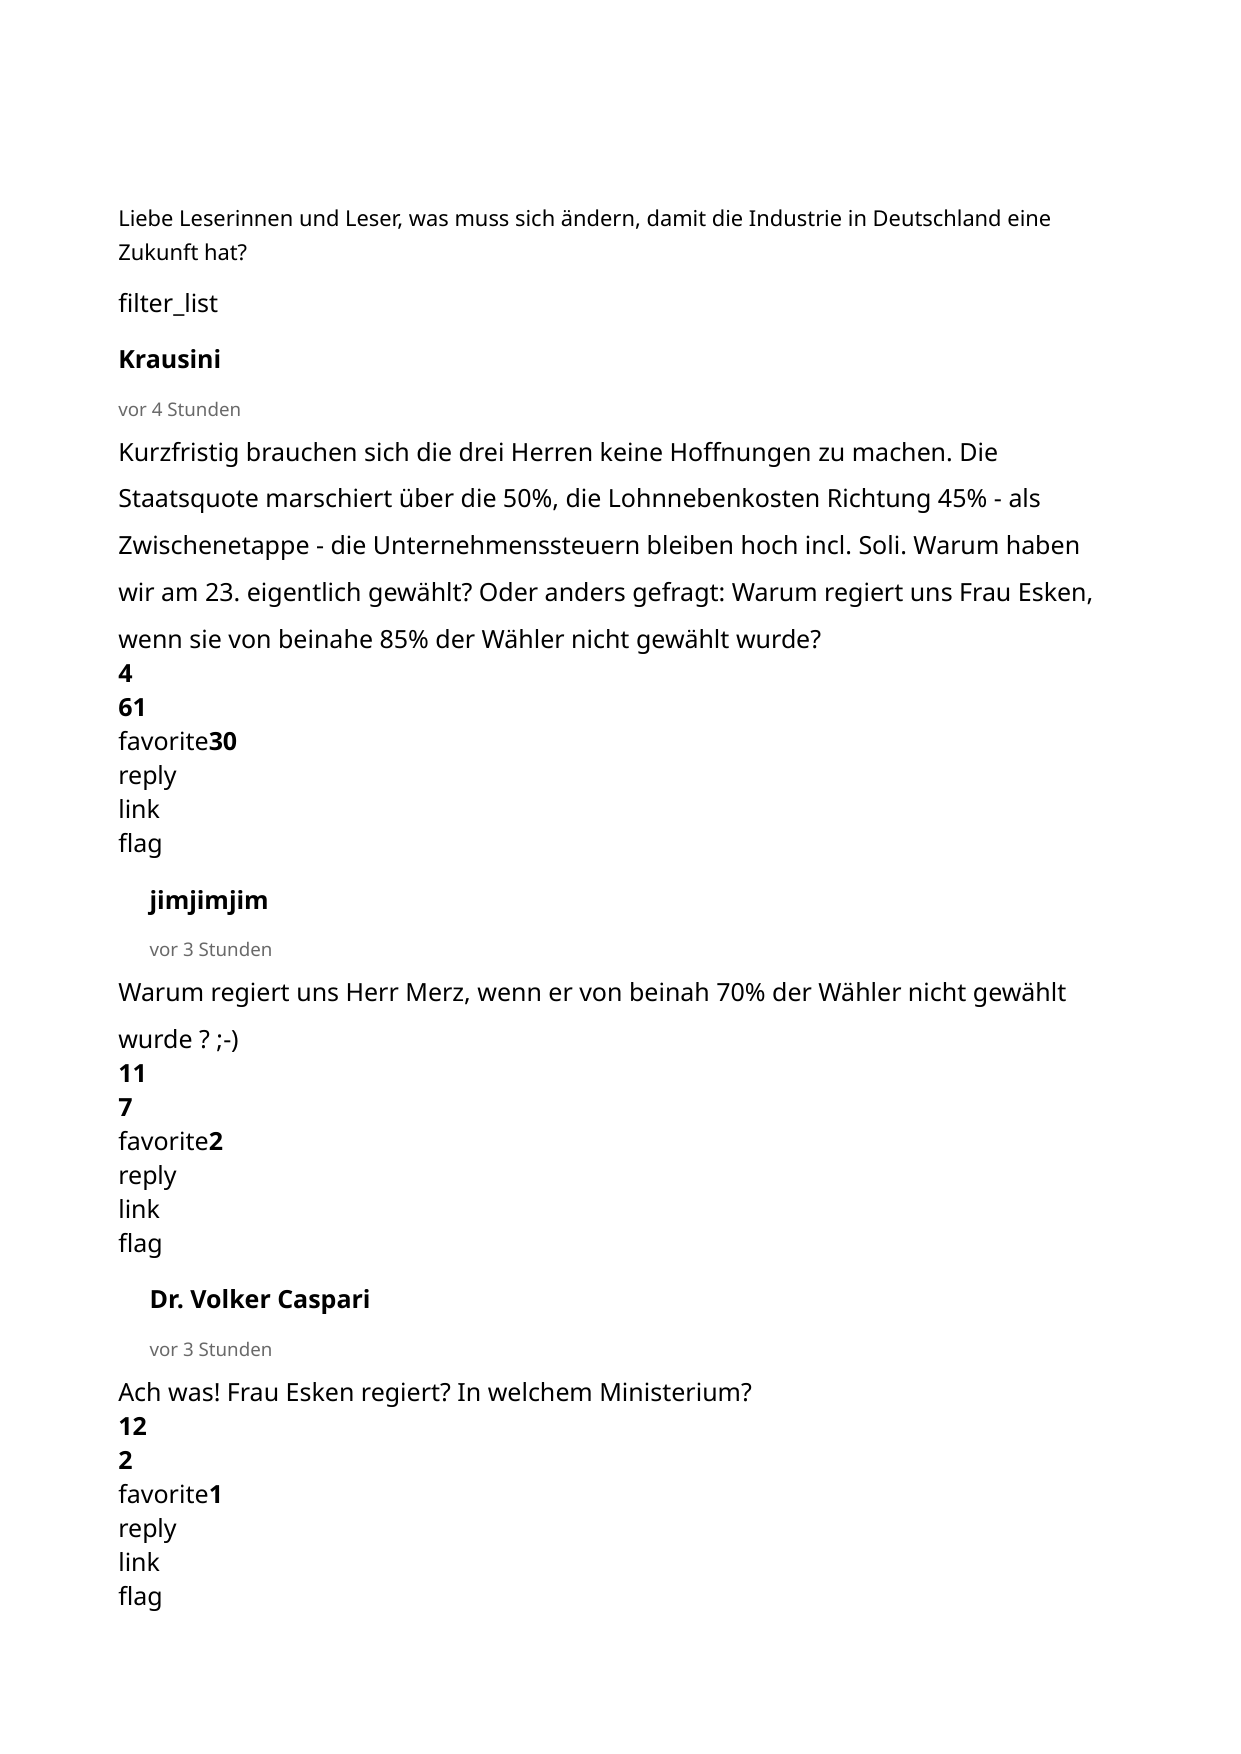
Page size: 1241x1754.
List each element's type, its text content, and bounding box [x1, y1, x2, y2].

text favorite1 [118, 1476, 1122, 1511]
text reply [118, 1511, 1122, 1544]
text vor 4 Stunden [118, 392, 1122, 421]
text favorite2 [118, 1124, 1122, 1158]
text flag [118, 1579, 1122, 1613]
text 12 [118, 1408, 1122, 1442]
text favorite30 [118, 724, 1122, 758]
text Dr. Volker Caspari [149, 1276, 1114, 1316]
text 4 [118, 656, 1122, 690]
text flag [118, 826, 1122, 860]
text chat_bubbleperson [118, 118, 1106, 188]
text Liebe Leserinnen und Leser, was muss sich ändern, damit die Industrie in Deutschland eine Zukunft hat? [118, 203, 1122, 267]
text Krausini [118, 336, 1114, 376]
text reply [118, 758, 1122, 792]
text 61 [118, 690, 1122, 724]
text 2 [118, 1442, 1122, 1476]
text vor 3 Stunden [149, 932, 1122, 962]
text filter_list [118, 286, 1122, 320]
text link [118, 792, 1122, 826]
text jimjimjim [149, 876, 1114, 916]
text vor 3 Stunden [149, 1332, 1122, 1361]
text link [118, 1192, 1122, 1226]
text 7 [118, 1089, 1122, 1124]
text flag [118, 1226, 1122, 1260]
text Kurzfristig brauchen sich die drei Herren keine Hoffnungen zu machen. Die Staatsquote marschiert über die 50%, die Lohnnebenkosten Richtung 45% - als Zwischenetappe - die Unternehmenssteuern bleiben hoch incl. Soli. Warum haben wir am 23. eigentlich gewählt? Oder anders gefragt: Warum regiert uns Frau Esken, wenn sie von beinahe 85% der Wähler nicht gewählt wurde? [118, 421, 1122, 656]
text 11 [118, 1056, 1122, 1089]
text link [118, 1544, 1122, 1579]
text reply [118, 1158, 1122, 1192]
text Ach was! Frau Esken regiert? In welchem Ministerium? [118, 1361, 1122, 1408]
text Warum regiert uns Herr Merz, wenn er von beinah 70% der Wähler nicht gewählt wurde ? ;-) [118, 962, 1122, 1056]
